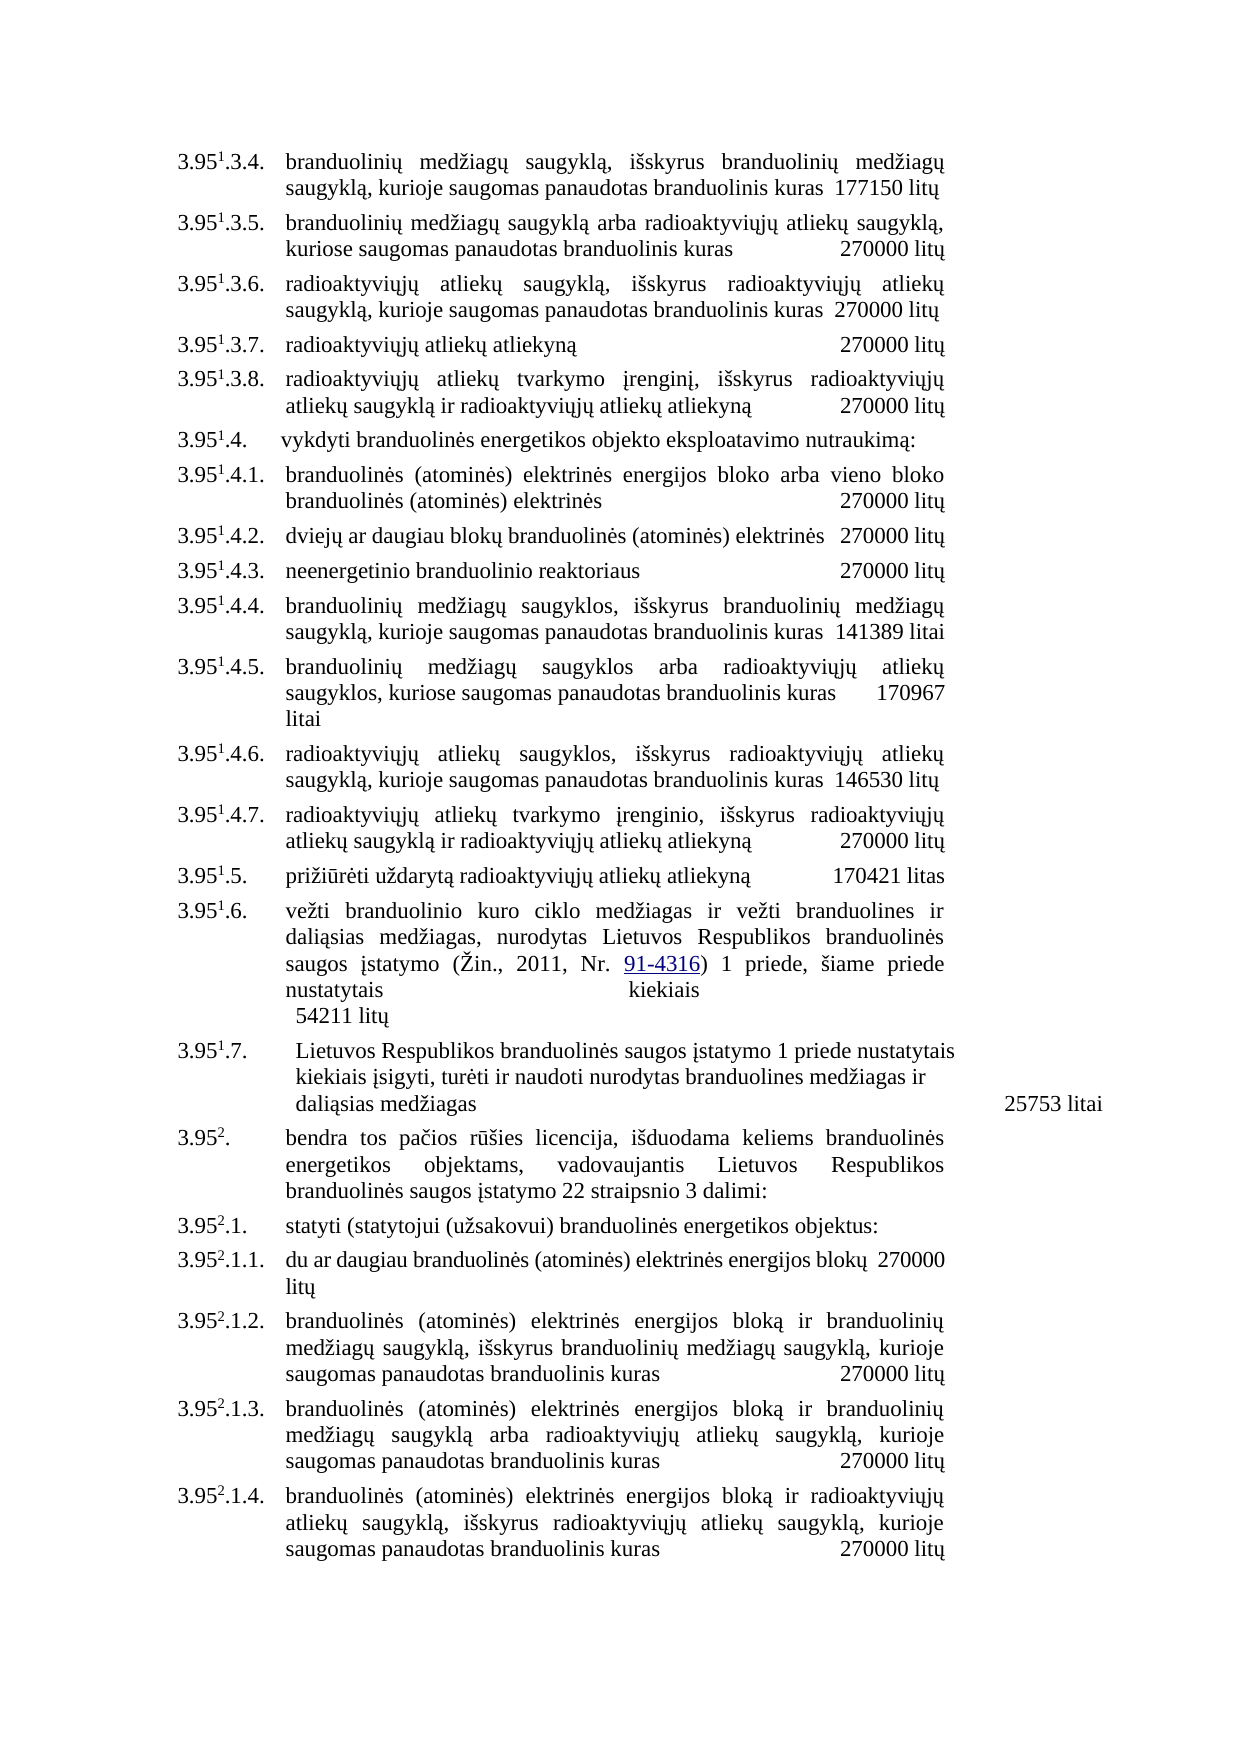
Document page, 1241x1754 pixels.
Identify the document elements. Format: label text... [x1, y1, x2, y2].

text 3.951.3.7. radioaktyviųjų atliekų atliekyną 270000 litų [177, 331, 945, 357]
text 3.951.4.2. dviejų ar daugiau blokų branduolinės (atominės) elektrinės 270000 litų [177, 522, 945, 549]
text 3.951.7. Lietuvos Respublikos branduolinės saugos įstatymo 1 priede nustatytais kiekiais įsigyti, turėti ir naudoti nurodytas branduolines medžiagas ir daliąsias medžiagas 25753 litai [177, 1037, 1122, 1116]
text 3.951.4.6. radioaktyviųjų atliekų saugyklos, išskyrus radioaktyviųjų atliekų saugyklą, kurioje saugomas panaudotas branduolinis kuras 146530 litų [177, 740, 945, 793]
text 3.951.4.7. radioaktyviųjų atliekų tvarkymo įrenginio, išskyrus radioaktyviųjų atliekų saugyklą ir radioaktyviųjų atliekų atliekyną 270000 litų [177, 801, 945, 854]
text 3.951.4.5. branduolinių medžiagų saugyklos arba radioaktyviųjų atliekų saugyklos, kuriose saugomas panaudotas branduolinis kuras 170967 litai [177, 653, 945, 732]
text 3.952. bendra tos pačios rūšies licencija, išduodama keliems branduolinės energetikos objektams, vadovaujantis Lietuvos Respublikos branduolinės saugos įstatymo 22 straipsnio 3 dalimi: [177, 1124, 945, 1203]
text 3.951.4.4. branduolinių medžiagų saugyklos, išskyrus branduolinių medžiagų saugyklą, kurioje saugomas panaudotas branduolinis kuras 141389 litai [177, 592, 945, 644]
text 3.951.3.8. radioaktyviųjų atliekų tvarkymo įrenginį, išskyrus radioaktyviųjų atliekų saugyklą ir radioaktyviųjų atliekų atliekyną 270000 litų [177, 366, 945, 418]
text 3.952.1.1. du ar daugiau branduolinės (atominės) elektrinės energijos blokų 270000 litų [177, 1246, 945, 1299]
text 3.951.4. vykdyti branduolinės energetikos objekto eksploatavimo nutraukimą: [177, 427, 945, 453]
text 3.952.1.2. branduolinės (atominės) elektrinės energijos bloką ir branduolinių medžiagų saugyklą, išskyrus branduolinių medžiagų saugyklą, kurioje saugomas panaudotas branduolinis kuras 270000 litų [177, 1307, 945, 1387]
text 3.951.3.4. branduolinių medžiagų saugyklą, išskyrus branduolinių medžiagų saugyklą, kurioje saugomas panaudotas branduolinis kuras 177150 litų [177, 148, 945, 200]
text 3.952.1.3. branduolinės (atominės) elektrinės energijos bloką ir branduolinių medžiagų saugyklą arba radioaktyviųjų atliekų saugyklą, kurioje saugomas panaudotas branduolinis kuras 270000 litų [177, 1395, 945, 1474]
text 3.952.1.4. branduolinės (atominės) elektrinės energijos bloką ir radioaktyviųjų atliekų saugyklą, išskyrus radioaktyviųjų atliekų saugyklą, kurioje saugomas panaudotas branduolinis kuras 270000 litų [177, 1482, 945, 1561]
text 3.951.6. vežti branduolinio kuro ciklo medžiagas ir vežti branduolines ir daliąsias medžiagas, nurodytas Lietuvos Respublikos branduolinės saugos įstatymo (Žin., 2011, Nr. 91-4316) 1 priede, šiame priede nustatytais kiekiais 54211 litų [177, 897, 945, 1029]
text 3.952.1. statyti (statytojui (užsakovui) branduolinės energetikos objektus: [177, 1212, 945, 1238]
text 3.951.3.5. branduolinių medžiagų saugyklą arba radioaktyviųjų atliekų saugyklą, kuriose saugomas panaudotas branduolinis kuras 270000 litų [177, 209, 945, 261]
text 3.951.3.6. radioaktyviųjų atliekų saugyklą, išskyrus radioaktyviųjų atliekų saugyklą, kurioje saugomas panaudotas branduolinis kuras 270000 litų [177, 270, 945, 322]
text 3.951.4.1. branduolinės (atominės) elektrinės energijos bloko arba vieno bloko branduolinės (atominės) elektrinės 270000 litų [177, 461, 945, 514]
text 3.951.5. prižiūrėti uždarytą radioaktyviųjų atliekų atliekyną 170421 litas [177, 862, 945, 888]
text 3.951.4.3. neenergetinio branduolinio reaktoriaus 270000 litų [177, 557, 945, 583]
